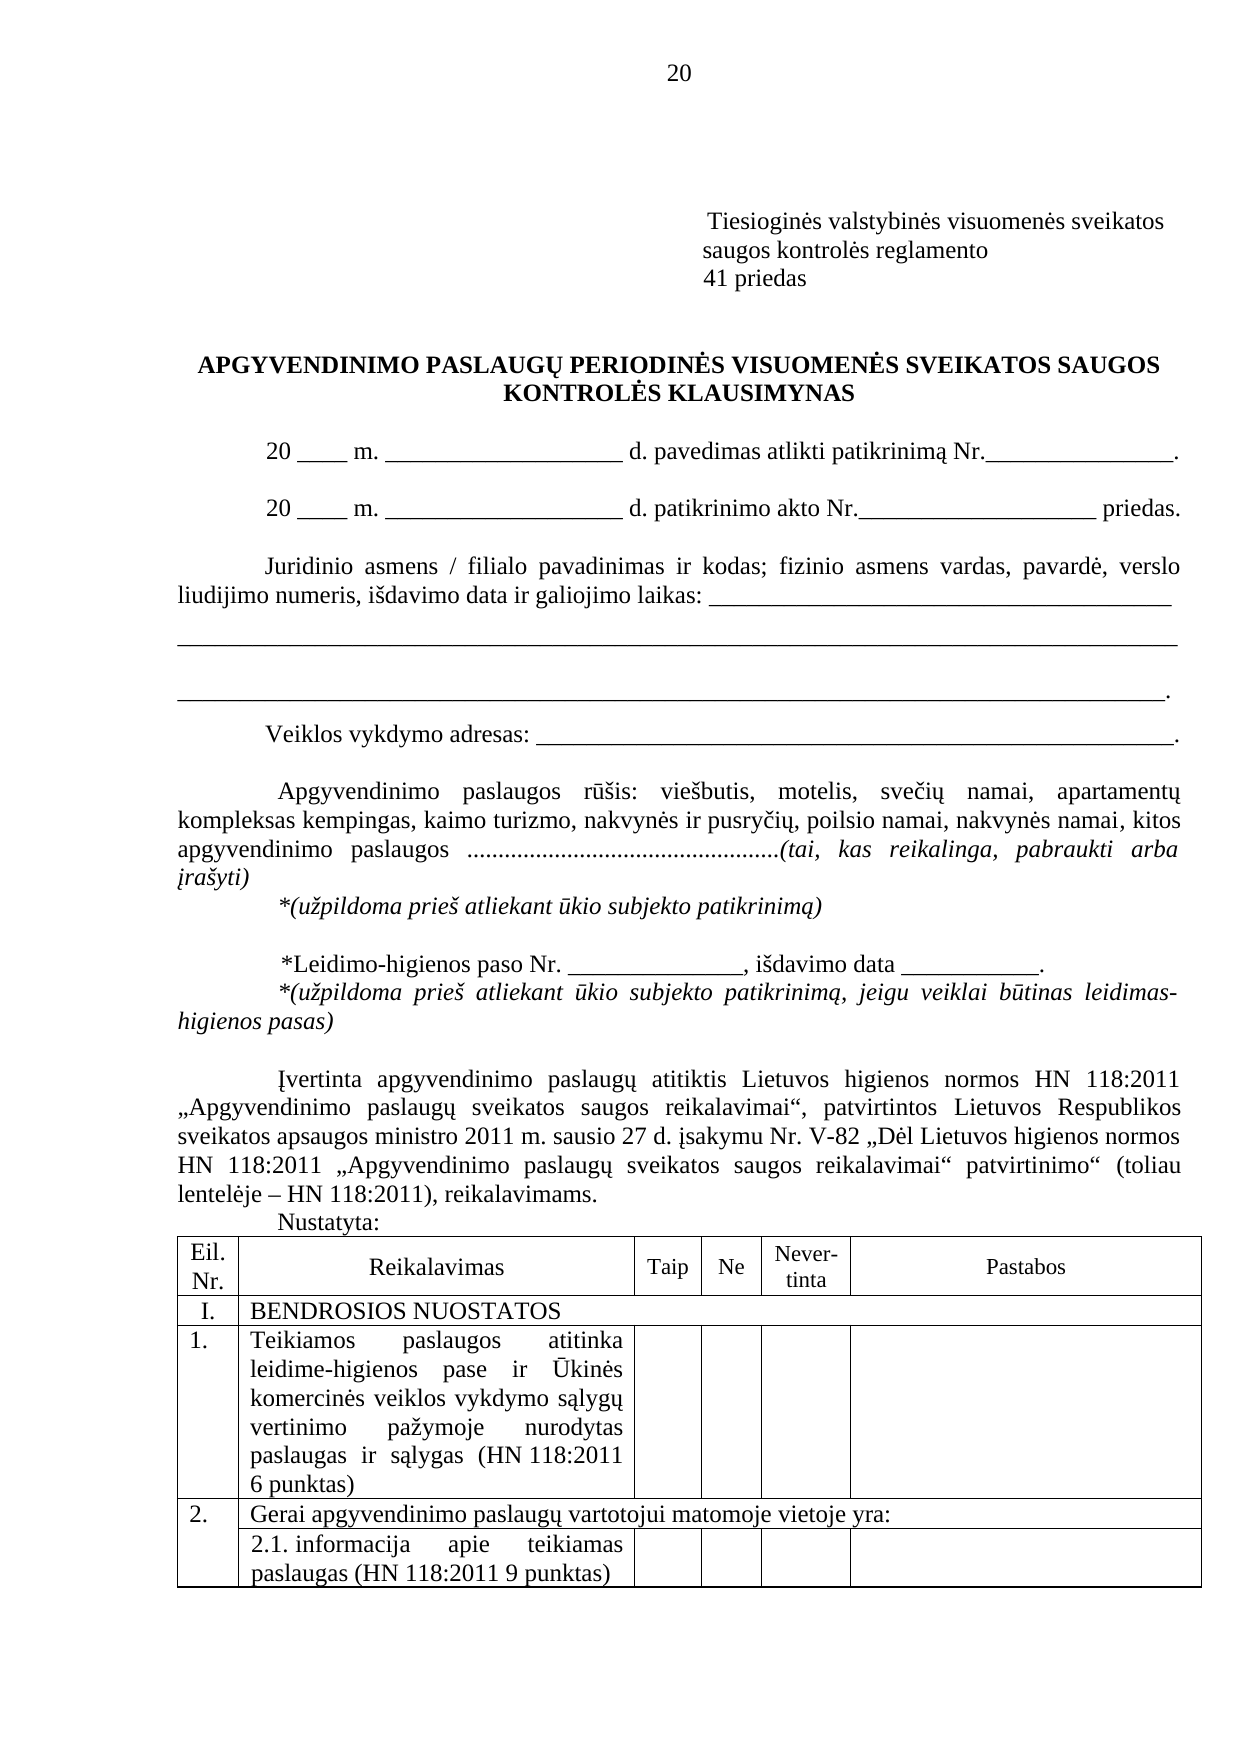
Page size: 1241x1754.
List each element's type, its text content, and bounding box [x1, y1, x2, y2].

text 41 priedas [177, 263, 1216, 292]
table_header Pastabos [851, 1237, 1201, 1295]
text *(užpildoma prieš atliekant ūkio subjekto patikrinimą) [177, 891, 1181, 920]
text Tiesioginės valstybinės visuomenės sveikatos [177, 206, 1216, 235]
table_cell [851, 1326, 1201, 1498]
table_cell Teikiamos paslaugos atitinka leidime-higienos pase ir Ūkinės komercinės veiklos vykdymo sąlygų vertinimo pažymoje nurodytas paslaugas ir sąlygas (HN 118:2011 6 punktas) [239, 1326, 634, 1498]
table_cell [702, 1529, 761, 1586]
table_cell Gerai apgyvendinimo paslaugų vartotojui matomoje vietoje yra: [239, 1499, 1201, 1528]
table_cell [635, 1326, 701, 1498]
table_cell [762, 1529, 850, 1586]
table_header Never- tinta [762, 1237, 850, 1295]
text Nustatyta: [177, 1207, 1181, 1236]
table_header Reikalavimas [239, 1237, 634, 1295]
table_header Ne [702, 1237, 761, 1295]
text Juridinio asmens / filialo pavadinimas ir kodas; fizinio asmens vardas, pavardė, verslo liudijimo numeris, išdavimo data ir galiojimo laikas: _____________________________________ [177, 551, 1181, 608]
table_cell 2. [178, 1499, 238, 1586]
table_header Eil. Nr. [178, 1237, 238, 1295]
text ________________________________________________________________________________ [177, 620, 1181, 649]
table_cell I. [178, 1296, 238, 1324]
table_cell BENDROSIOS NUOSTATOS [239, 1296, 1201, 1324]
text Įvertinta apgyvendinimo paslaugų atitiktis Lietuvos higienos normos HN 118:2011 „Apgyvendinimo paslaugų sveikatos saugos reikalavimai“, patvirtintos Lietuvos Respublikos sveikatos apsaugos ministro 2011 m. sausio 27 d. įsakymu Nr. V-82 „Dėl Lietuvos higienos normos HN 118:2011 „Apgyvendinimo paslaugų sveikatos saugos reikalavimai“ patvirtinimo“ (toliau lentelėje – HN 118:2011), reikalavimams. [177, 1064, 1181, 1207]
table_header Taip [635, 1237, 701, 1295]
table_cell [635, 1529, 701, 1586]
text 20 ____ m. ___________________ d. pavedimas atlikti patikrinimą Nr._______________. [177, 436, 1181, 465]
text Veiklos vykdymo adresas: ___________________________________________________. [177, 719, 1181, 747]
text _______________________________________________________________________________. [177, 676, 1181, 704]
table_cell 2.1. informacija apie teikiamas paslaugas (HN 118:2011 9 punktas) [239, 1529, 634, 1586]
table_cell 1. [178, 1326, 238, 1498]
text APGYVENDINIMO PASLAUGŲ PERIODINĖS VISUOMENĖS SVEIKATOS SAUGOS KONTROLĖS KLAUSIMYNAS [177, 350, 1181, 407]
table_cell [851, 1529, 1201, 1586]
table_cell [702, 1326, 761, 1498]
text *Leidimo-higienos paso Nr. ______________, išdavimo data ___________. [177, 949, 1181, 977]
text 20 ____ m. ___________________ d. patikrinimo akto Nr.___________________ priedas. [177, 493, 1181, 522]
text *(užpildoma prieš atliekant ūkio subjekto patikrinimą, jeigu veiklai būtinas leidimas-higienos pasas) [177, 977, 1181, 1035]
text Apgyvendinimo paslaugos rūšis: viešbutis, motelis, svečių namai, apartamentų kompleksas kempingas, kaimo turizmo, nakvynės ir pusryčių, poilsio namai, nakvynės namai, kitos apgyvendinimo paslaugos ..................................................(tai, kas reikalinga, pabraukti arba įrašyti) [177, 776, 1181, 891]
table_cell [762, 1326, 850, 1498]
text saugos kontrolės reglamento [177, 235, 1216, 263]
